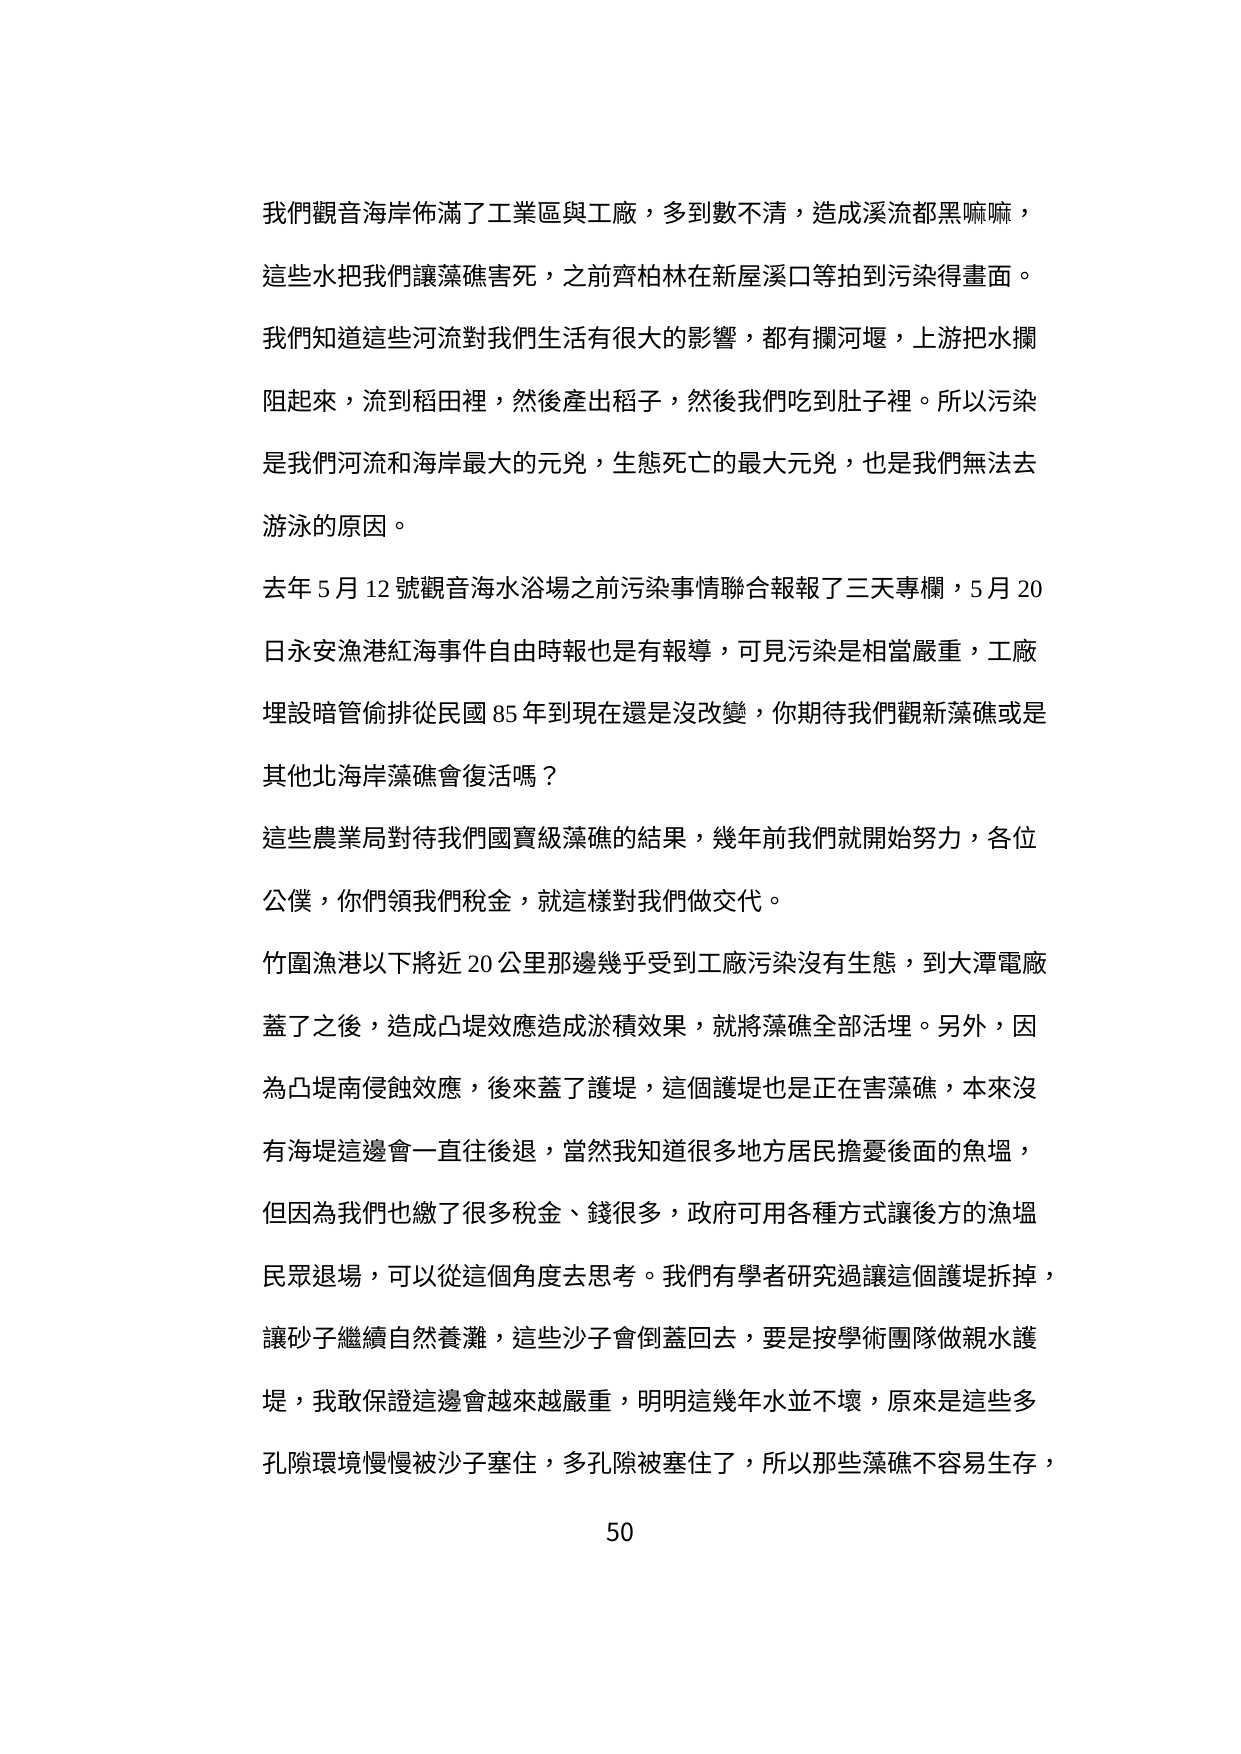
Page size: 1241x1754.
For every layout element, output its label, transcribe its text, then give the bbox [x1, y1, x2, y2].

text 我們觀音海岸佈滿了工業區與工廠，多到數不清，造成溪流都黑嘛嘛，這些水把我們讓藻礁害死，之前齊柏林在新屋溪口等拍到污染得畫面。 [262, 170, 1053, 295]
text 去年5月12號觀音海水浴場之前污染事情聯合報報了三天專欄，5月20日永安漁港紅海事件自由時報也是有報導，可見污染是相當嚴重，工廠埋設暗管偷排從民國85年到現在還是沒改變，你期待我們觀新藻礁或是其他北海岸藻礁會復活嗎？ [262, 545, 1053, 795]
text 這些農業局對待我們國寶級藻礁的結果，幾年前我們就開始努力，各位公僕，你們領我們稅金，就這樣對我們做交代。 [262, 795, 1053, 920]
text 竹圍漁港以下將近20公里那邊幾乎受到工廠污染沒有生態，到大潭電廠蓋了之後，造成凸堤效應造成淤積效果，就將藻礁全部活埋。另外，因為凸堤南侵蝕效應，後來蓋了護堤，這個護堤也是正在害藻礁，本來沒有海堤這邊會一直往後退，當然我知道很多地方居民擔憂後面的魚塭，但因為我們也繳了很多稅金、錢很多，政府可用各種方式讓後方的漁塭民眾退場，可以從這個角度去思考。我們有學者研究過讓這個護堤拆掉，讓砂子繼續自然養灘，這些沙子會倒蓋回去，要是按學術團隊做親水護堤，我敢保證這邊會越來越嚴重，明明這幾年水並不壞，原來是這些多孔隙環境慢慢被沙子塞住，多孔隙被塞住了，所以那些藻礁不容易生存，底棲生物也無法活。 [262, 920, 1053, 1482]
text 我們知道這些河流對我們生活有很大的影響，都有攔河堰，上游把水攔阻起來，流到稻田裡，然後產出稻子，然後我們吃到肚子裡。所以污染是我們河流和海岸最大的元兇，生態死亡的最大元兇，也是我們無法去游泳的原因。 [262, 295, 1053, 545]
